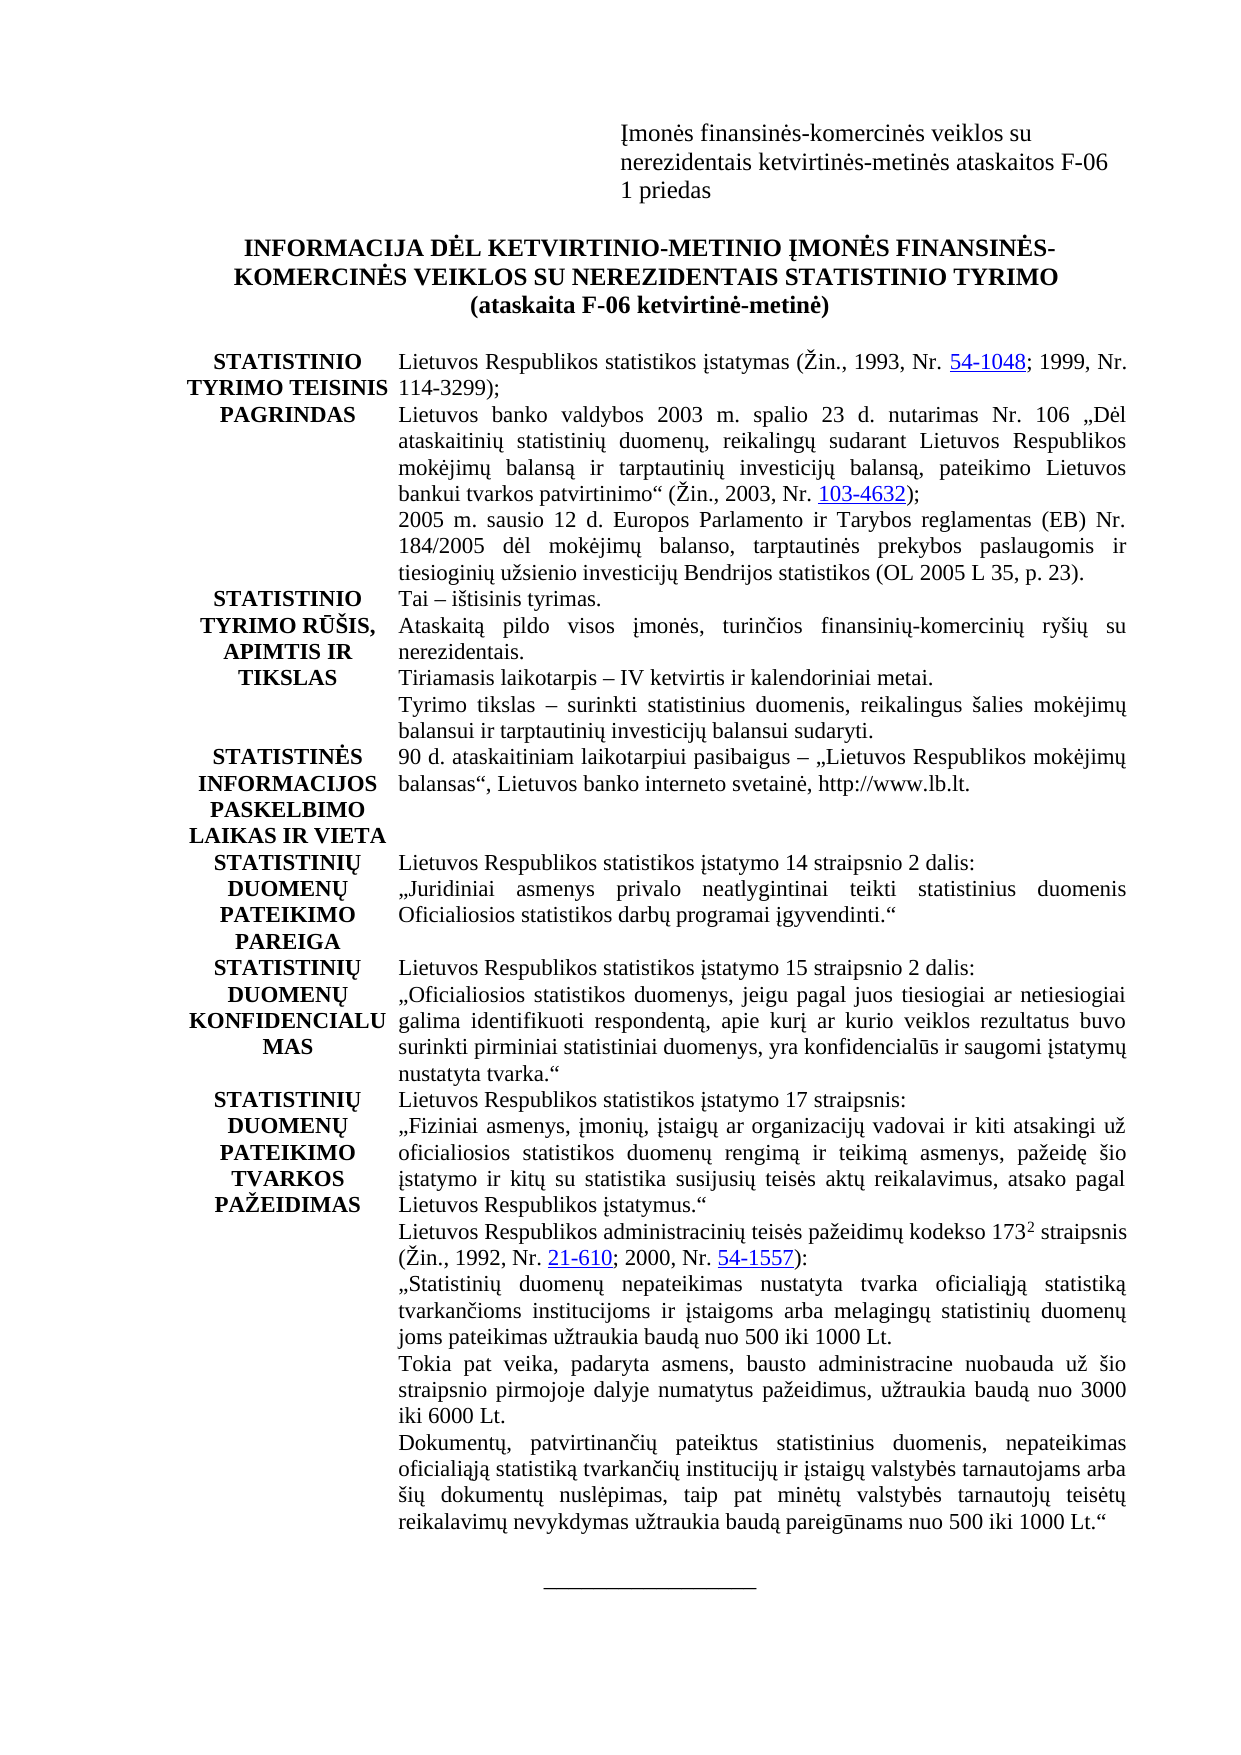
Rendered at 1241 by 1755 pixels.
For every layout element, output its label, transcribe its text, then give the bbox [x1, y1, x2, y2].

text nerezidentais ketvirtinės-metinės ataskaitos F-06 [620, 147, 1122, 176]
table_cell STATISTINIŲ DUOMENŲ PATEIKIMO TVARKOS PAŽEIDIMAS [181, 1086, 394, 1534]
text Įmonės finansinės-komercinės veiklos su [620, 118, 1122, 147]
table_header STATISTINIO TYRIMO TEISINIS PAGRINDAS [181, 348, 394, 585]
text 1 priedas [620, 176, 1122, 204]
table_cell Lietuvos Respublikos statistikos įstatymo 14 straipsnio 2 dalis: „Juridiniai asmenys privalo neatlygintinai teikti statistinius duomenis Oficialiosios statistikos darbų programai įgyvendinti.“ [394, 849, 1131, 954]
table_cell 90 d. ataskaitiniam laikotarpiui pasibaigus – „Lietuvos Respublikos mokėjimų balansas“, Lietuvos banko interneto svetainė, http://www.lb.lt. [394, 744, 1131, 849]
text _________________ [177, 1563, 1122, 1592]
text INFORMACIJA DĖL KETVIRTINIO-METINIO ĮMONĖS FINANSINĖS-KOMERCINĖS VEIKLOS SU NEREZIDENTAIS STATISTINIO TYRIMO (ataskaita F-06 ketvirtinė-metinė) [177, 233, 1122, 319]
table_cell STATISTINIO TYRIMO RŪŠIS, APIMTIS IR TIKSLAS [181, 585, 394, 743]
table_cell STATISTINIŲ DUOMENŲ KONFIDENCIALUMAS [181, 954, 394, 1086]
